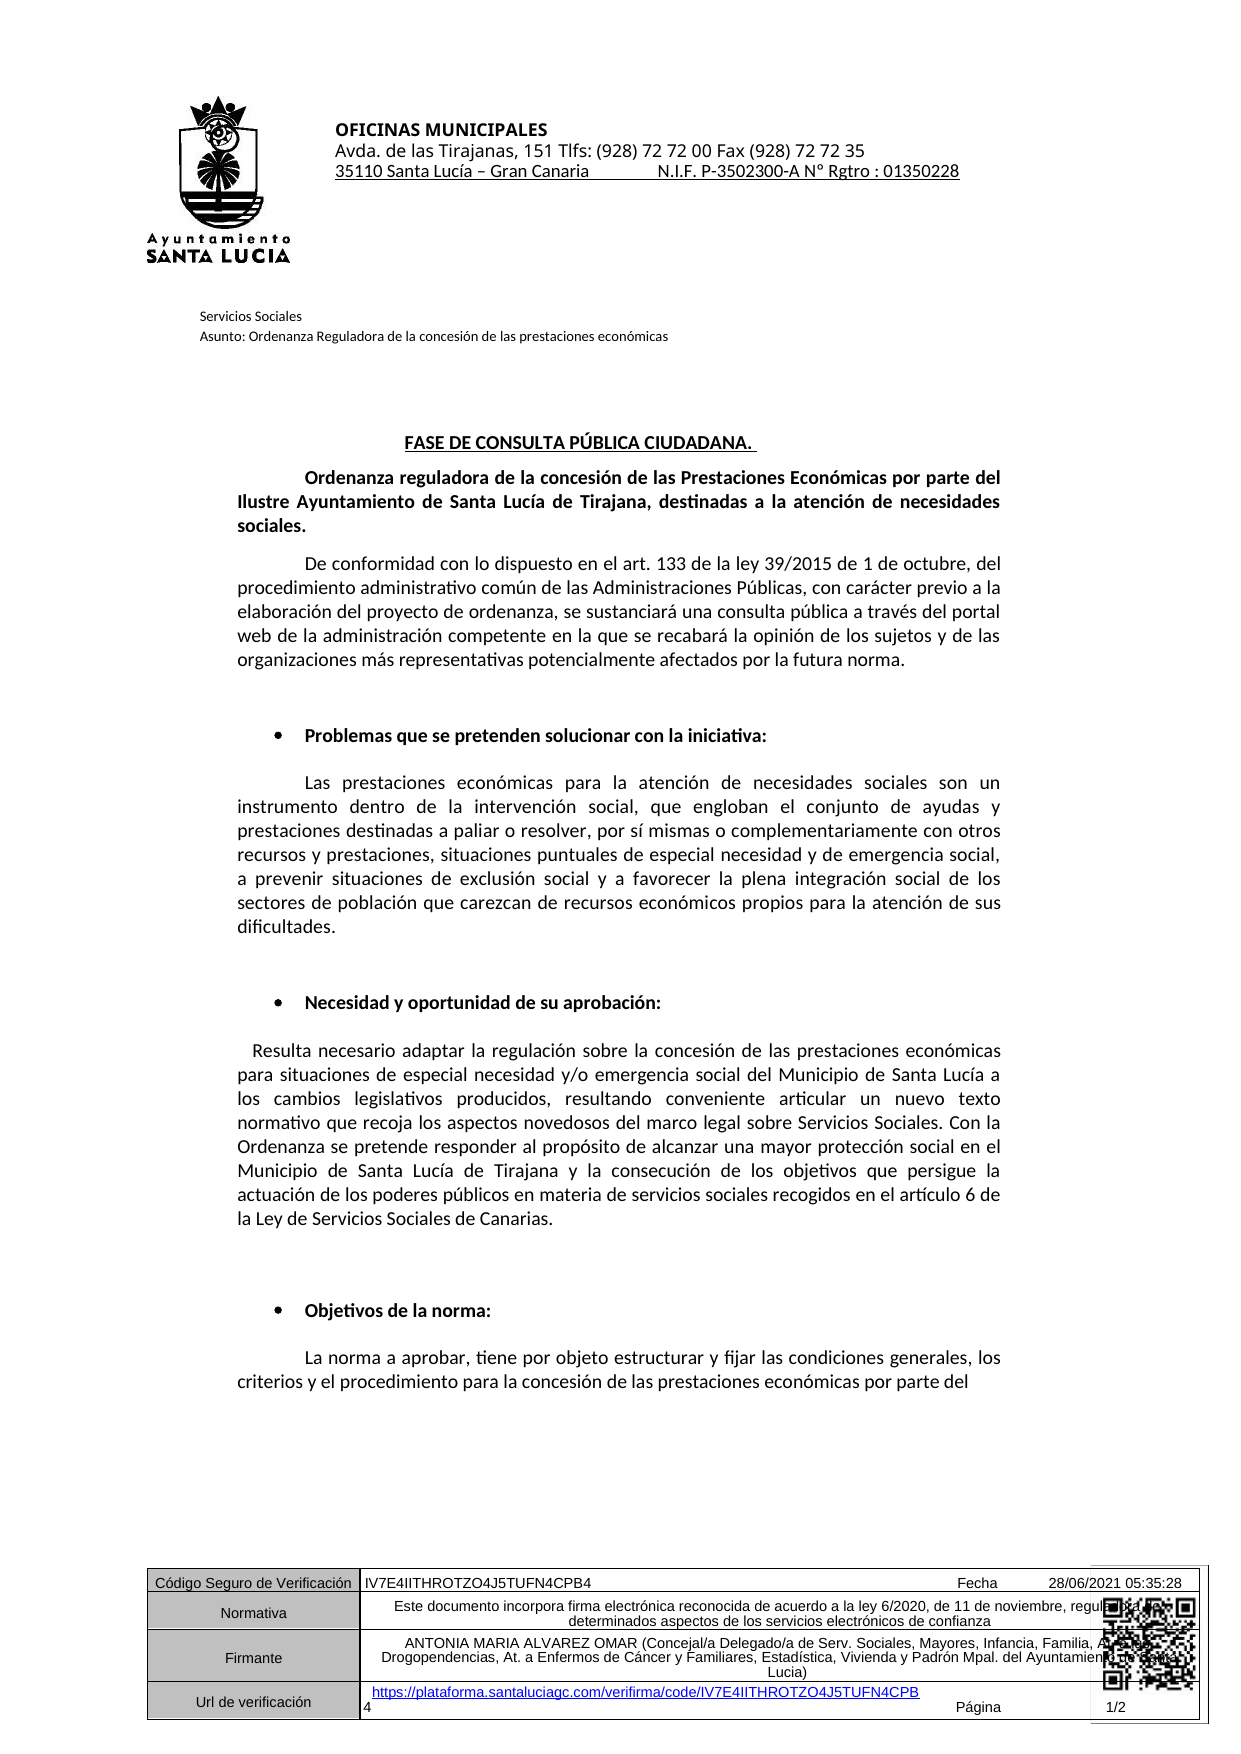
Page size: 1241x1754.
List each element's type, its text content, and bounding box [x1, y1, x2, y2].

table_cell Este documento incorpora firma electrónica reconocida de acuerdo a la ley 6/2020, de 11 de noviembre, reguladora de determinados aspectos de los servicios electrónicos de confianza [361, 1592, 1090, 1628]
picture [1090, 1565, 1209, 1724]
picture [1090, 1630, 1199, 1681]
list Objetivos de la norma: [274, 1300, 1010, 1321]
picture [1090, 1569, 1199, 1591]
list Necesidad y oportunidad de su aprobación: [274, 993, 1010, 1014]
text Las prestaciones económicas para la atención de necesidades sociales son un instrumento dentro de la intervención social, que engloban el conjunto de ayudas y prestaciones destinadas a paliar o resolver, por sí mismas o complementariamente con otros recursos y prestaciones, situaciones puntuales de especial necesidad y de emergencia social, a prevenir situaciones de exclusión social y a favorecer la plena integración social de los sectores de población que carezcan de recursos económicos propios para la atención de sus dificultades. [237, 771, 1002, 938]
text De conformidad con lo dispuesto en el art. 133 de la ley 39/2015 de 1 de octubre, del procedimiento administrativo común de las Administraciones Públicas, con carácter previo a la elaboración del proyecto de ordenanza, se sustanciará una consulta pública a través del portal web de la administración competente en la que se recabará la opinión de los sujetos y de las organizaciones más representativas potencialmente afectados por la futura norma. [237, 551, 1002, 671]
table_header Código Seguro de Verificación [148, 1569, 359, 1591]
table_cell Url de verificación [148, 1682, 359, 1718]
text Asunto: Ordenanza Reguladora de la concesión de las prestaciones económicas [199, 329, 1010, 344]
picture [147, 96, 290, 263]
table_cell https://plataforma.santaluciagc.com/verifirma/code/IV7E4IITHROTZO4J5TUFN4CPB 4 Página 1/2 [361, 1682, 1090, 1718]
table_cell ANTONIA MARIA ALVAREZ OMAR (Concejal/a Delegado/a de Serv. Sociales, Mayores, Infancia, Familia, At. a las Drogopendencias, At. a Enfermos de Cáncer y Familiares, Estadística, Vivienda y Padrón Mpal. del Ayuntamiento de Santa Lucia) [361, 1630, 1090, 1681]
table_cell Normativa [148, 1592, 359, 1628]
text La norma a aprobar, tiene por objeto estructurar y fijar las condiciones generales, los criterios y el procedimiento para la concesión de las prestaciones económicas por parte del [237, 1346, 1002, 1393]
picture [1090, 1592, 1199, 1629]
text Resulta necesario adaptar la regulación sobre la concesión de las prestaciones económicas para situaciones de especial necesidad y/o emergencia social del Municipio de Santa Lucía a los cambios legislativos producidos, resultando conveniente articular un nuevo texto normativo que recoja los aspectos novedosos del marco legal sobre Servicios Sociales. Con la Ordenanza se pretende responder al propósito de alcanzar una mayor protección social en el Municipio de Santa Lucía de Tirajana y la consecución de los objetivos que persigue la actuación de los poderes públicos en materia de servicios sociales recogidos en el artículo 6 de la Ley de Servicios Sociales de Canarias. [237, 1038, 1002, 1230]
text Servicios Sociales [199, 309, 1010, 324]
table_header OFICINAS MUNICIPALES Avda. de las Tirajanas, 151 Tlfs: (928) 72 72 00 Fax (928) 72 72 35 35110 Santa Lucía – Gran Canaria N.I.F. P-3502300-A Nº Rgtro : 01350228 [290, 96, 1009, 266]
text FASE DE CONSULTA PÚBLICA CIUDADANA. [147, 432, 1010, 454]
picture [1090, 1682, 1199, 1719]
text Ordenanza reguladora de la concesión de las Prestaciones Económicas por parte del Ilustre Ayuntamiento de Santa Lucía de Tirajana, destinadas a la atención de necesidades sociales. [237, 466, 1002, 537]
list Problemas que se pretenden solucionar con la iniciativa: [274, 725, 1010, 746]
table_header IV7E4IITHROTZO4J5TUFN4CPB4 Fecha 28/06/2021 05:35:28 [361, 1569, 1090, 1591]
table_cell Firmante [148, 1630, 359, 1681]
